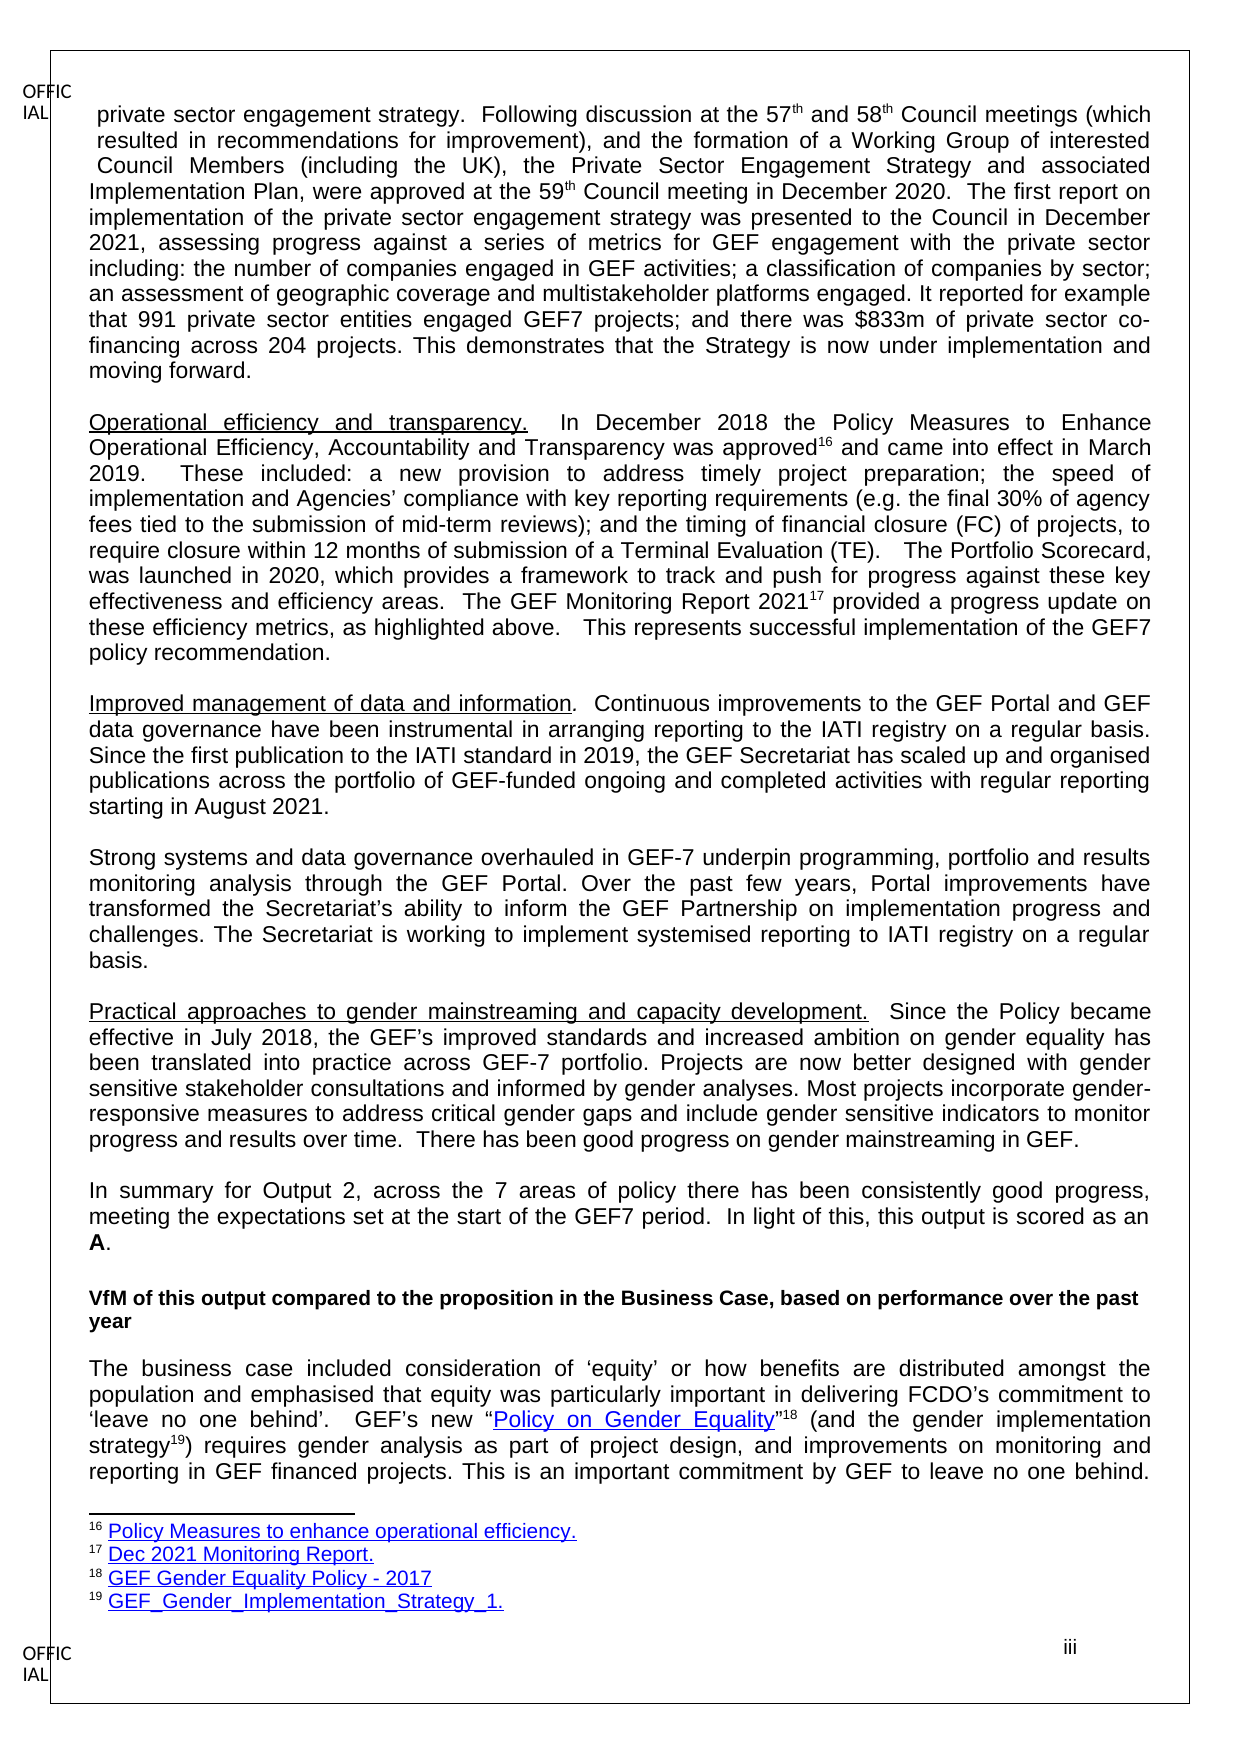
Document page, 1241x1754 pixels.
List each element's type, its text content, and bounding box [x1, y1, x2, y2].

text Practical approaches to gender mainstreaming and capacity development. Since the Policy became effective in July 2018, the GEF’s improved standards and increased ambition on gender equality has been translated into practice across GEF-7 portfolio. Projects are now better designed with gender sensitive stakeholder consultations and informed by gender analyses. Most projects incorporate gender-responsive measures to address critical gender gaps and include gender sensitive indicators to monitor progress and results over time. There has been good progress on gender mainstreaming in GEF. [89, 999, 1152, 1152]
text The business case included consideration of ‘equity’ or how benefits are distributed amongst the population and emphasised that equity was particularly important in delivering FCDO’s commitment to ‘leave no one behind’. GEF’s new “Policy on Gender Equality” (and the gender implementation strategy) requires gender analysis as part of project design, and improvements on monitoring and reporting in GEF financed projects. This is an important commitment by GEF to leave no one behind. [89, 1356, 1152, 1484]
text GEF Gender Equality Policy - 2017 [89, 1566, 1152, 1589]
text Improved management of data and information. Continuous improvements to the GEF Portal and GEF data governance have been instrumental in arranging reporting to the IATI registry on a regular basis. Since the first publication to the IATI standard in 2019, the GEF Secretariat has scaled up and organised publications across the portfolio of GEF-funded ongoing and completed activities with regular reporting starting in August 2021. [89, 691, 1152, 819]
text Policy Measures to enhance operational efficiency. [89, 1520, 1152, 1543]
text VfM of this output compared to the proposition in the Business Case, based on performance over the past year [89, 1286, 1152, 1333]
text Operational efficiency and transparency. In December 2018 the Policy Measures to Enhance Operational Efficiency, Accountability and Transparency was approved and came into effect in March 2019. These included: a new provision to address timely project preparation; the speed of implementation and Agencies’ compliance with key reporting requirements (e.g. the final 30% of agency fees tied to the submission of mid-term reviews); and the timing of financial closure (FC) of projects, to require closure within 12 months of submission of a Terminal Evaluation (TE). The Portfolio Scorecard, was launched in 2020, which provides a framework to track and push for progress against these key effectiveness and efficiency areas. The GEF Monitoring Report 2021 provided a progress update on these efficiency metrics, as highlighted above. This represents successful implementation of the GEF7 policy recommendation. [89, 409, 1152, 666]
text Dec 2021 Monitoring Report. [89, 1543, 1152, 1566]
text Strong systems and data governance overhauled in GEF-7 underpin programming, portfolio and results monitoring analysis through the GEF Portal. Over the past few years, Portal improvements have transformed the Secretariat’s ability to inform the GEF Partnership on implementation progress and challenges. The Secretariat is working to implement systemised reporting to IATI registry on a regular basis. [89, 845, 1152, 973]
text In summary for Output 2, across the 7 areas of policy there has been consistently good progress, meeting the expectations set at the start of the GEF7 period. In light of this, this output is scored as an A. [89, 1178, 1152, 1255]
text GEF_Gender_Implementation_Strategy_1. [89, 1589, 1152, 1613]
text private sector engagement strategy. Following discussion at the 57th and 58th Council meetings (which resulted in recommendations for improvement), and the formation of a Working Group of interested Council Members (including the UK), the Private Sector Engagement Strategy and associated Implementation Plan, were approved at the 59th Council meeting in December 2020. The first report on implementation of the private sector engagement strategy was presented to the Council in December 2021, assessing progress against a series of metrics for GEF engagement with the private sector including: the number of companies engaged in GEF activities; a classification of companies by sector; an assessment of geographic coverage and multistakeholder platforms engaged. It reported for example that 991 private sector entities engaged GEF7 projects; and there was $833m of private sector co-financing across 204 projects. This demonstrates that the Strategy is now under implementation and moving forward. [89, 102, 1152, 384]
